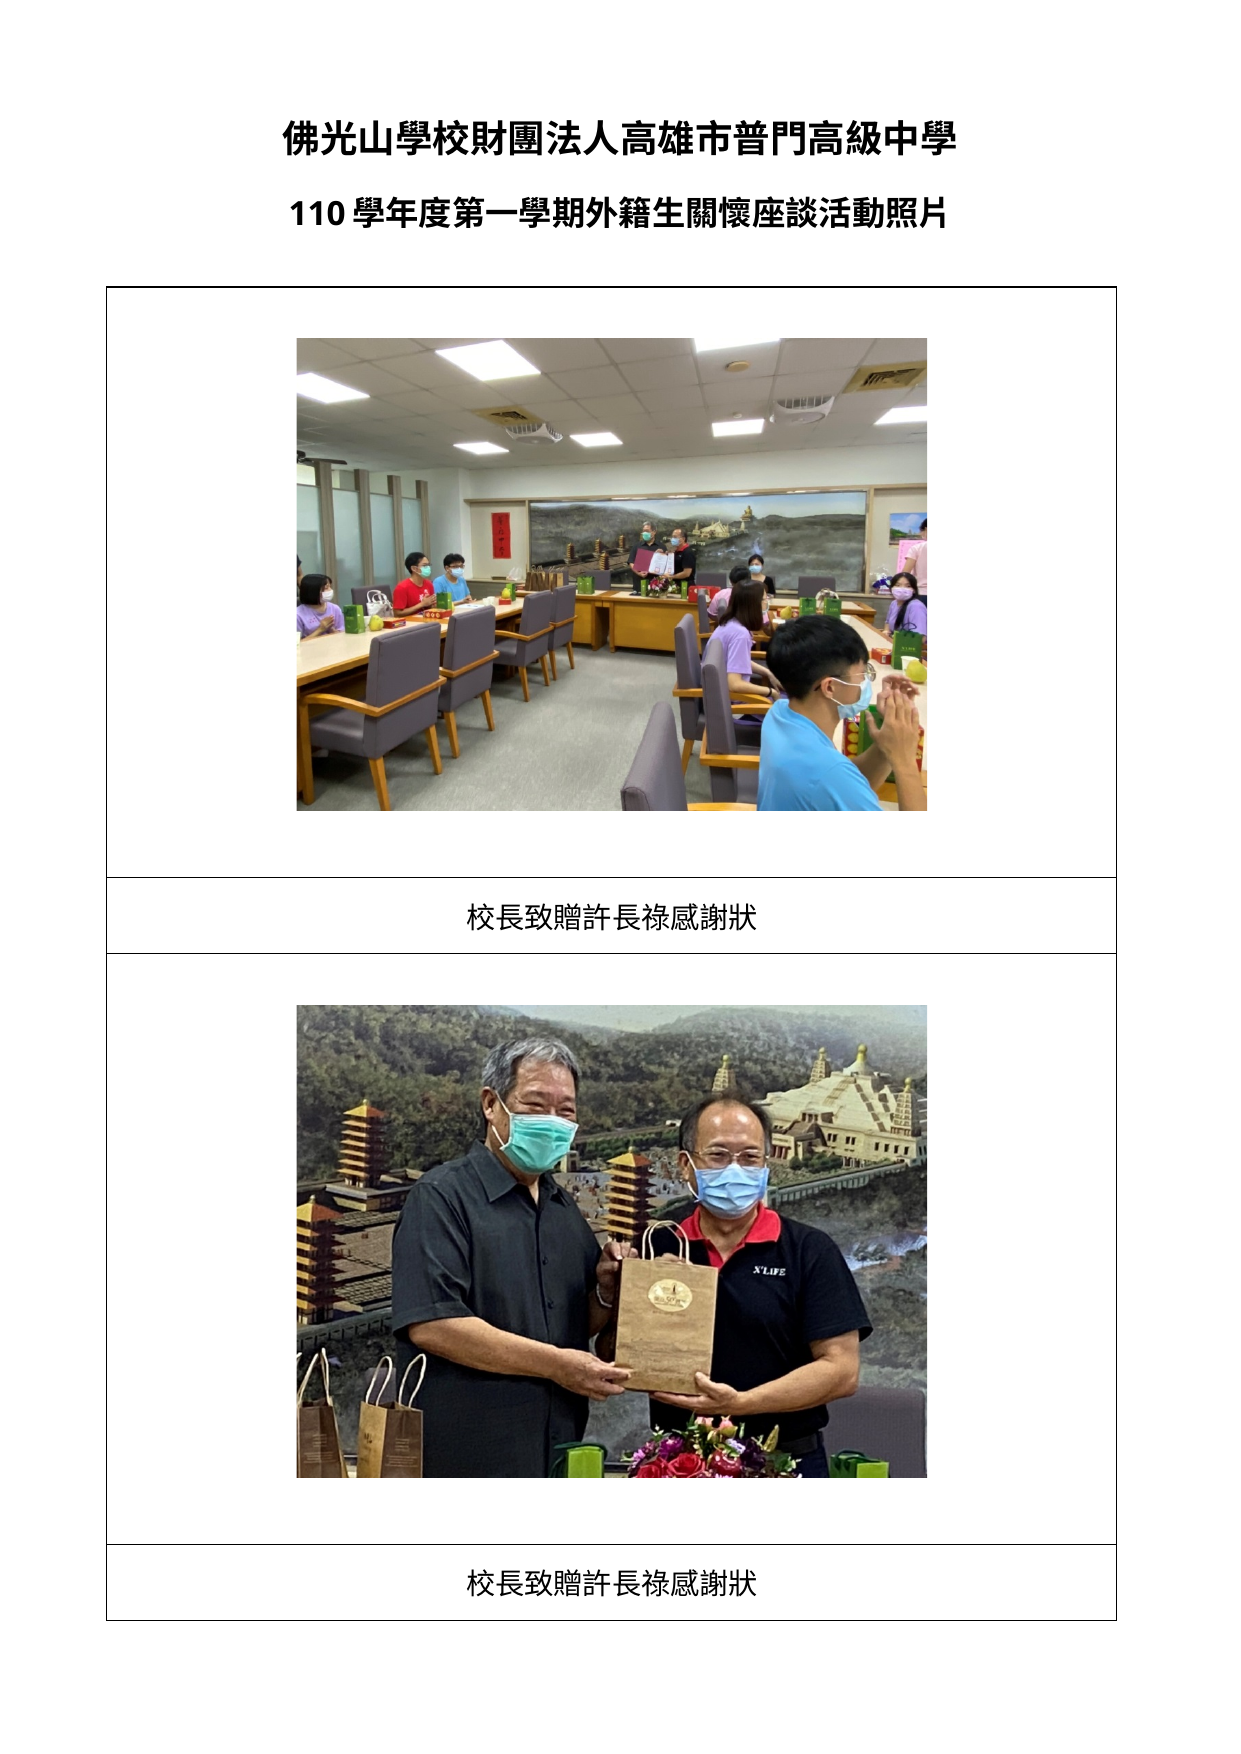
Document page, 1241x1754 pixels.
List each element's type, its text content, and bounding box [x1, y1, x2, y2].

table_header [107, 288, 1116, 877]
table_cell [107, 954, 1116, 1543]
text 110學年度第一學期外籍生關懷座談活動照片 [118, 174, 1122, 249]
picture [296, 338, 928, 811]
table_cell 校長致贈許長祿感謝狀 [107, 878, 1116, 953]
picture [296, 1005, 928, 1478]
table_cell 校長致贈許長祿感謝狀 [107, 1545, 1116, 1619]
text 佛光山學校財團法人高雄市普門高級中學 [118, 99, 1122, 174]
